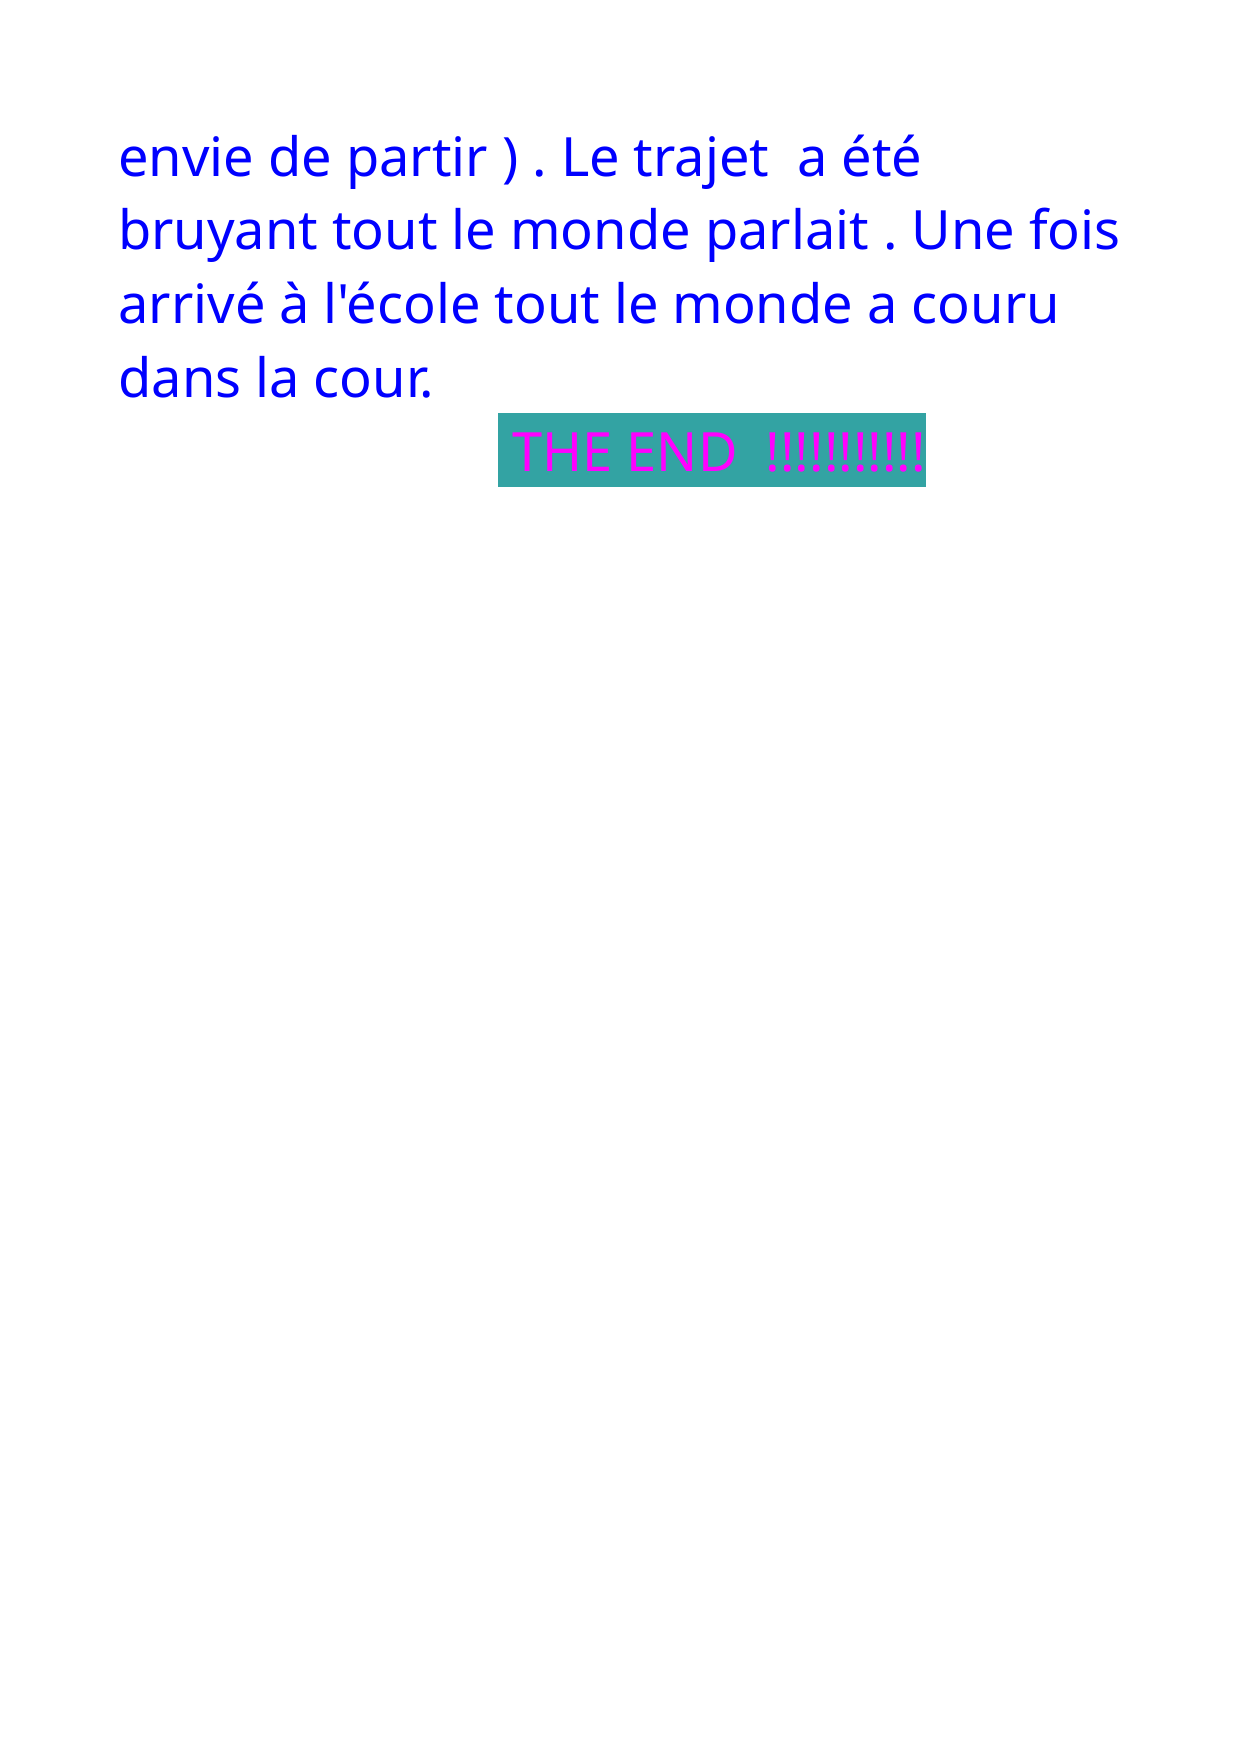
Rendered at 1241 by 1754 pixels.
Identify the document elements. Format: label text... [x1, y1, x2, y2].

text THE END !!!!!!!!!!! [118, 413, 1122, 487]
text envie de partir ) . Le trajet a été bruyant tout le monde parlait . Une fois arrivé à l'école tout le monde a couru dans la cour. [118, 118, 1122, 413]
